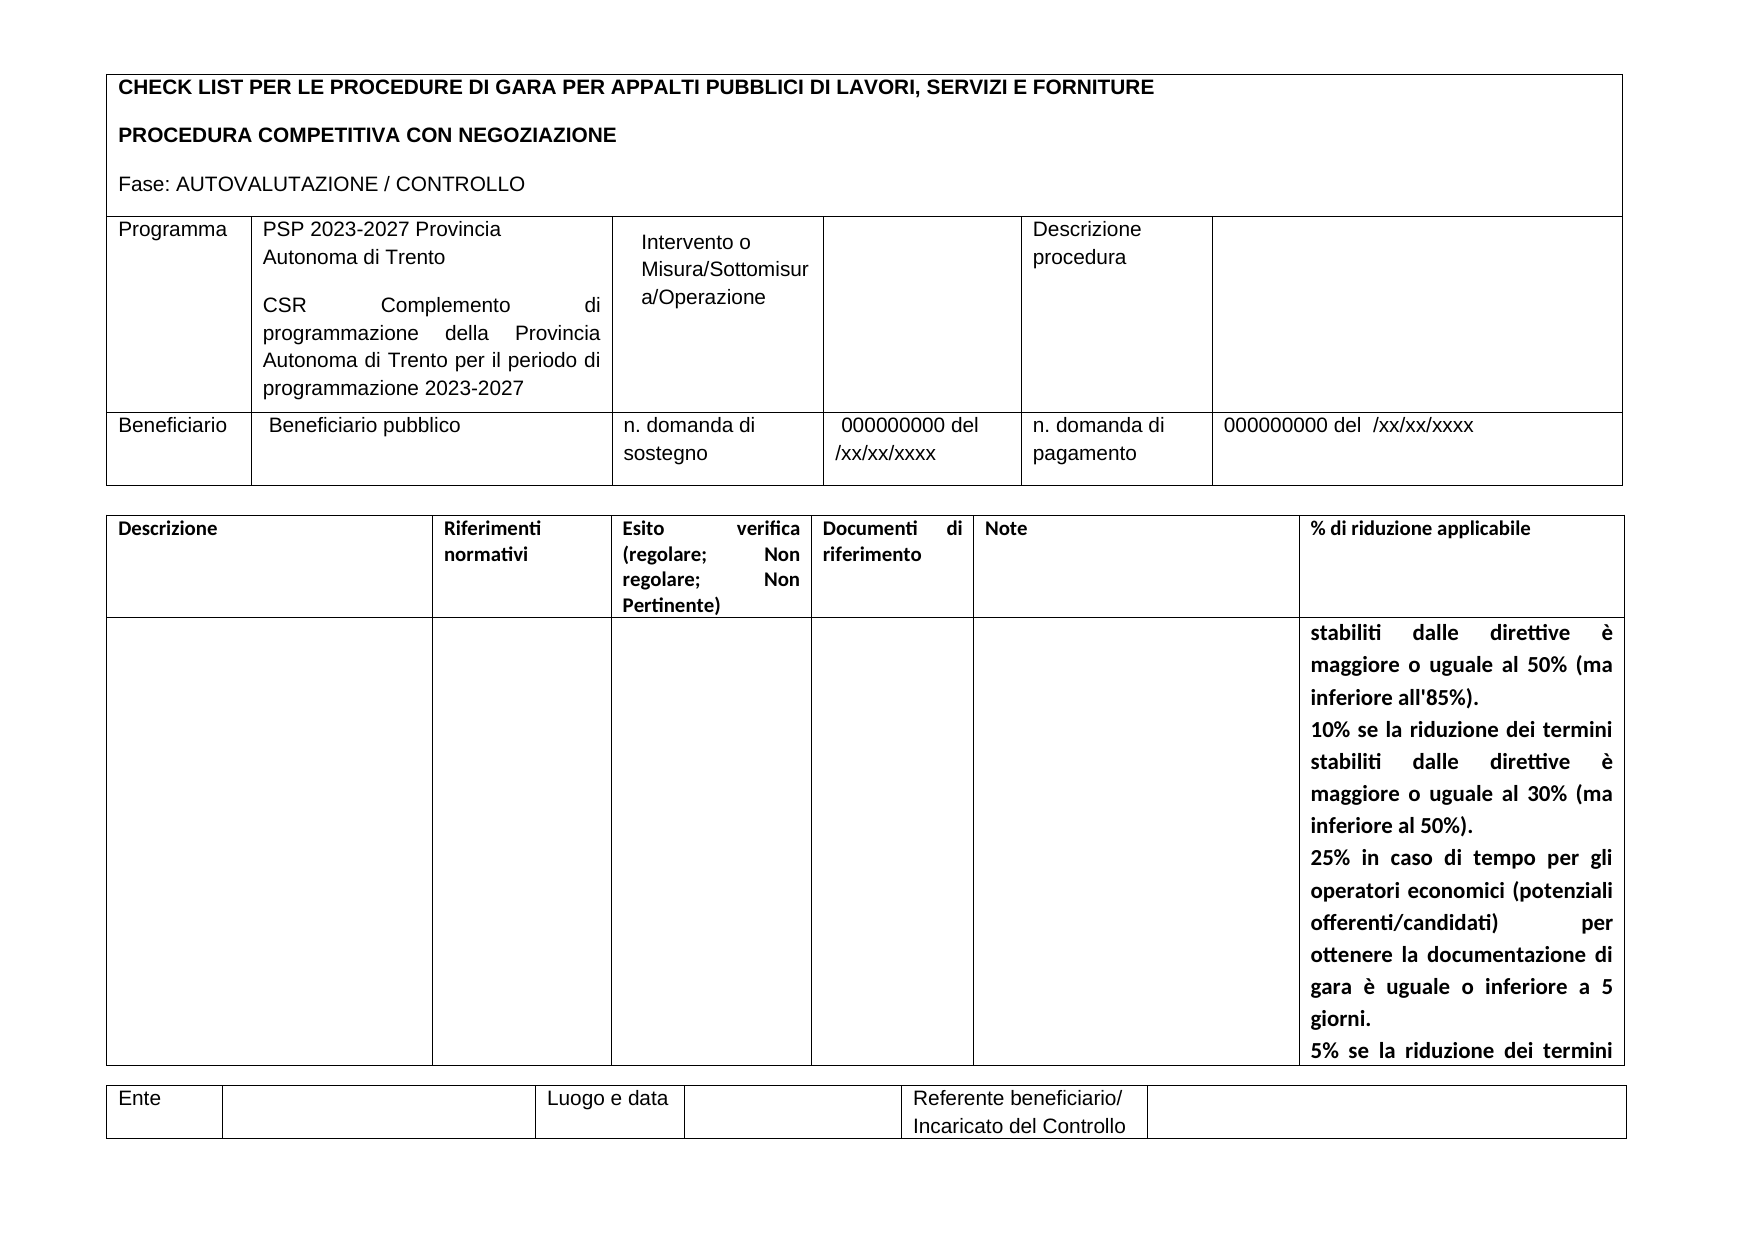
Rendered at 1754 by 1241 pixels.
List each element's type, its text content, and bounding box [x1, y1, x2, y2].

table_header Esito verifica (regolare; Non regolare; Non Pertinente) [612, 516, 811, 617]
table_cell [433, 618, 611, 1065]
table_header Documenti di riferimento [812, 516, 973, 617]
table_header Descrizione [107, 516, 432, 617]
table_cell [107, 618, 432, 1065]
table_cell [812, 618, 973, 1065]
table_cell [612, 618, 811, 1065]
table_cell [974, 618, 1299, 1065]
table_header Note [974, 516, 1299, 617]
table_header Riferimenti normativi [433, 516, 611, 617]
table_header % di riduzione applicabile [1300, 516, 1624, 617]
table_cell stabiliti dalle direttive è maggiore o uguale al 50% (ma inferiore all'85%). 10% se la riduzione dei termini stabiliti dalle direttive è maggiore o uguale al 30% (ma inferiore al 50%). 25% in caso di tempo per gli operatori economici (potenziali offerenti/candidati) per ottenere la documentazione di gara è uguale o inferiore a 5 giorni. 5% se la riduzione dei termini [1300, 618, 1624, 1065]
